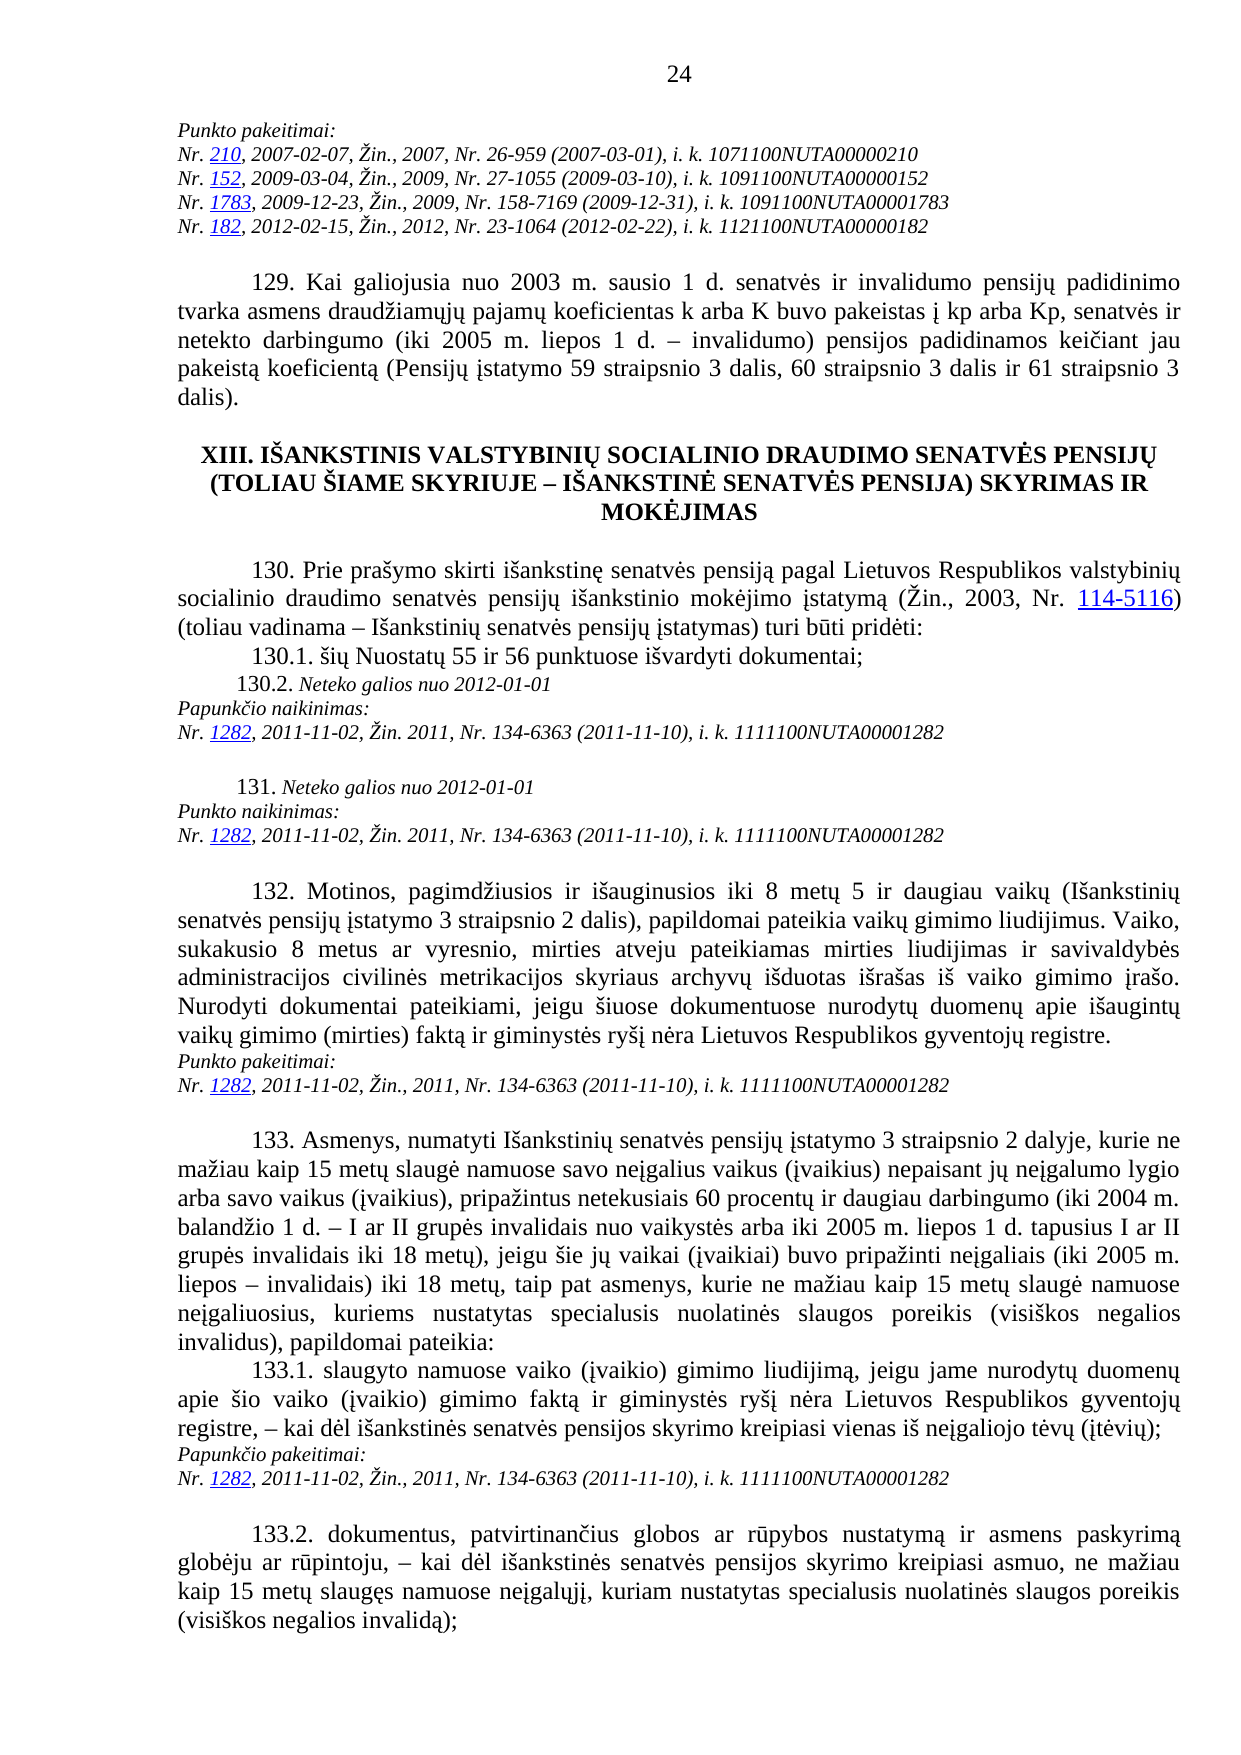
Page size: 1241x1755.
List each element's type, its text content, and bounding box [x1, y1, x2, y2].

text Punkto naikinimas: [177, 799, 1181, 823]
text Nr. 1282, 2011-11-02, Žin. 2011, Nr. 134-6363 (2011-11-10), i. k. 1111100NUTA00001282 [177, 823, 1181, 847]
text 130.1. šių Nuostatų 55 ir 56 punktuose išvardyti dokumentai; [177, 641, 1181, 670]
text 132. Motinos, pagimdžiusios ir išauginusios iki 8 metų 5 ir daugiau vaikų (Išankstinių senatvės pensijų įstatymo 3 straipsnio 2 dalis), papildomai pateikia vaikų gimimo liudijimus. Vaiko, sukakusio 8 metus ar vyresnio, mirties atveju pateikiamas mirties liudijimas ir savivaldybės administracijos civilinės metrikacijos skyriaus archyvų išduotas išrašas iš vaiko gimimo įrašo. Nurodyti dokumentai pateikiami, jeigu šiuose dokumentuose nurodytų duomenų apie išaugintų vaikų gimimo (mirties) faktą ir giminystės ryšį nėra Lietuvos Respublikos gyventojų registre. [177, 876, 1181, 1049]
text 130.2. Neteko galios nuo 2012-01-01 [177, 670, 1181, 696]
text 133. Asmenys, numatyti Išankstinių senatvės pensijų įstatymo 3 straipsnio 2 dalyje, kurie ne mažiau kaip 15 metų slaugė namuose savo neįgalius vaikus (įvaikius) nepaisant jų neįgalumo lygio arba savo vaikus (įvaikius), pripažintus netekusiais 60 procentų ir daugiau darbingumo (iki 2004 m. balandžio 1 d. – I ar II grupės invalidais nuo vaikystės arba iki 2005 m. liepos 1 d. tapusius I ar II grupės invalidais iki 18 metų), jeigu šie jų vaikai (įvaikiai) buvo pripažinti neįgaliais (iki 2005 m. liepos – invalidais) iki 18 metų, taip pat asmenys, kurie ne mažiau kaip 15 metų slaugė namuose neįgaliuosius, kuriems nustatytas specialusis nuolatinės slaugos poreikis (visiškos negalios invalidus), papildomai pateikia: [177, 1126, 1181, 1356]
text 130. Prie prašymo skirti išankstinę senatvės pensiją pagal Lietuvos Respublikos valstybinių socialinio draudimo senatvės pensijų išankstinio mokėjimo įstatymą (Žin., 2003, Nr. 114-5116) (toliau vadinama – Išankstinių senatvės pensijų įstatymas) turi būti pridėti: [177, 555, 1181, 641]
text Punkto pakeitimai: [177, 1049, 1181, 1073]
text 133.1. slaugyto namuose vaiko (įvaikio) gimimo liudijimą, jeigu jame nurodytų duomenų apie šio vaiko (įvaikio) gimimo faktą ir giminystės ryšį nėra Lietuvos Respublikos gyventojų registre, – kai dėl išankstinės senatvės pensijos skyrimo kreipiasi vienas iš neįgaliojo tėvų (įtėvių); [177, 1356, 1181, 1442]
text 131. Neteko galios nuo 2012-01-01 [177, 773, 1181, 799]
text Nr. 1282, 2011-11-02, Žin., 2011, Nr. 134-6363 (2011-11-10), i. k. 1111100NUTA00001282 [177, 1466, 1181, 1490]
text Nr. 210, 2007-02-07, Žin., 2007, Nr. 26-959 (2007-03-01), i. k. 1071100NUTA00000210 [177, 142, 1181, 166]
text XIII. IŠANKSTINIS VALSTYBINIŲ SOCIALINIO DRAUDIMO SENATVĖS PENSIJŲ (TOLIAU ŠIAME SKYRIUJE – IŠANKSTINĖ SENATVĖS PENSIJA) SKYRIMAS IR MOKĖJIMAS [177, 440, 1181, 526]
text Nr. 152, 2009-03-04, Žin., 2009, Nr. 27-1055 (2009-03-10), i. k. 1091100NUTA00000152 [177, 166, 1181, 190]
text Nr. 1282, 2011-11-02, Žin., 2011, Nr. 134-6363 (2011-11-10), i. k. 1111100NUTA00001282 [177, 1073, 1181, 1097]
text Nr. 182, 2012-02-15, Žin., 2012, Nr. 23-1064 (2012-02-22), i. k. 1121100NUTA00000182 [177, 214, 1181, 238]
text Papunkčio pakeitimai: [177, 1442, 1181, 1466]
text 129. Kai galiojusia nuo 2003 m. sausio 1 d. senatvės ir invalidumo pensijų padidinimo tvarka asmens draudžiamųjų pajamų koeficientas k arba K buvo pakeistas į kp arba Kp, senatvės ir netekto darbingumo (iki 2005 m. liepos 1 d. – invalidumo) pensijos padidinamos keičiant jau pakeistą koeficientą (Pensijų įstatymo 59 straipsnio 3 dalis, 60 straipsnio 3 dalis ir 61 straipsnio 3 dalis). [177, 267, 1181, 411]
text Nr. 1282, 2011-11-02, Žin. 2011, Nr. 134-6363 (2011-11-10), i. k. 1111100NUTA00001282 [177, 720, 1181, 744]
text Punkto pakeitimai: [177, 118, 1181, 142]
text Papunkčio naikinimas: [177, 696, 1181, 720]
text 133.2. dokumentus, patvirtinančius globos ar rūpybos nustatymą ir asmens paskyrimą globėju ar rūpintoju, – kai dėl išankstinės senatvės pensijos skyrimo kreipiasi asmuo, ne mažiau kaip 15 metų slaugęs namuose neįgalųjį, kuriam nustatytas specialusis nuolatinės slaugos poreikis (visiškos negalios invalidą); [177, 1519, 1181, 1634]
text Nr. 1783, 2009-12-23, Žin., 2009, Nr. 158-7169 (2009-12-31), i. k. 1091100NUTA00001783 [177, 190, 1181, 214]
